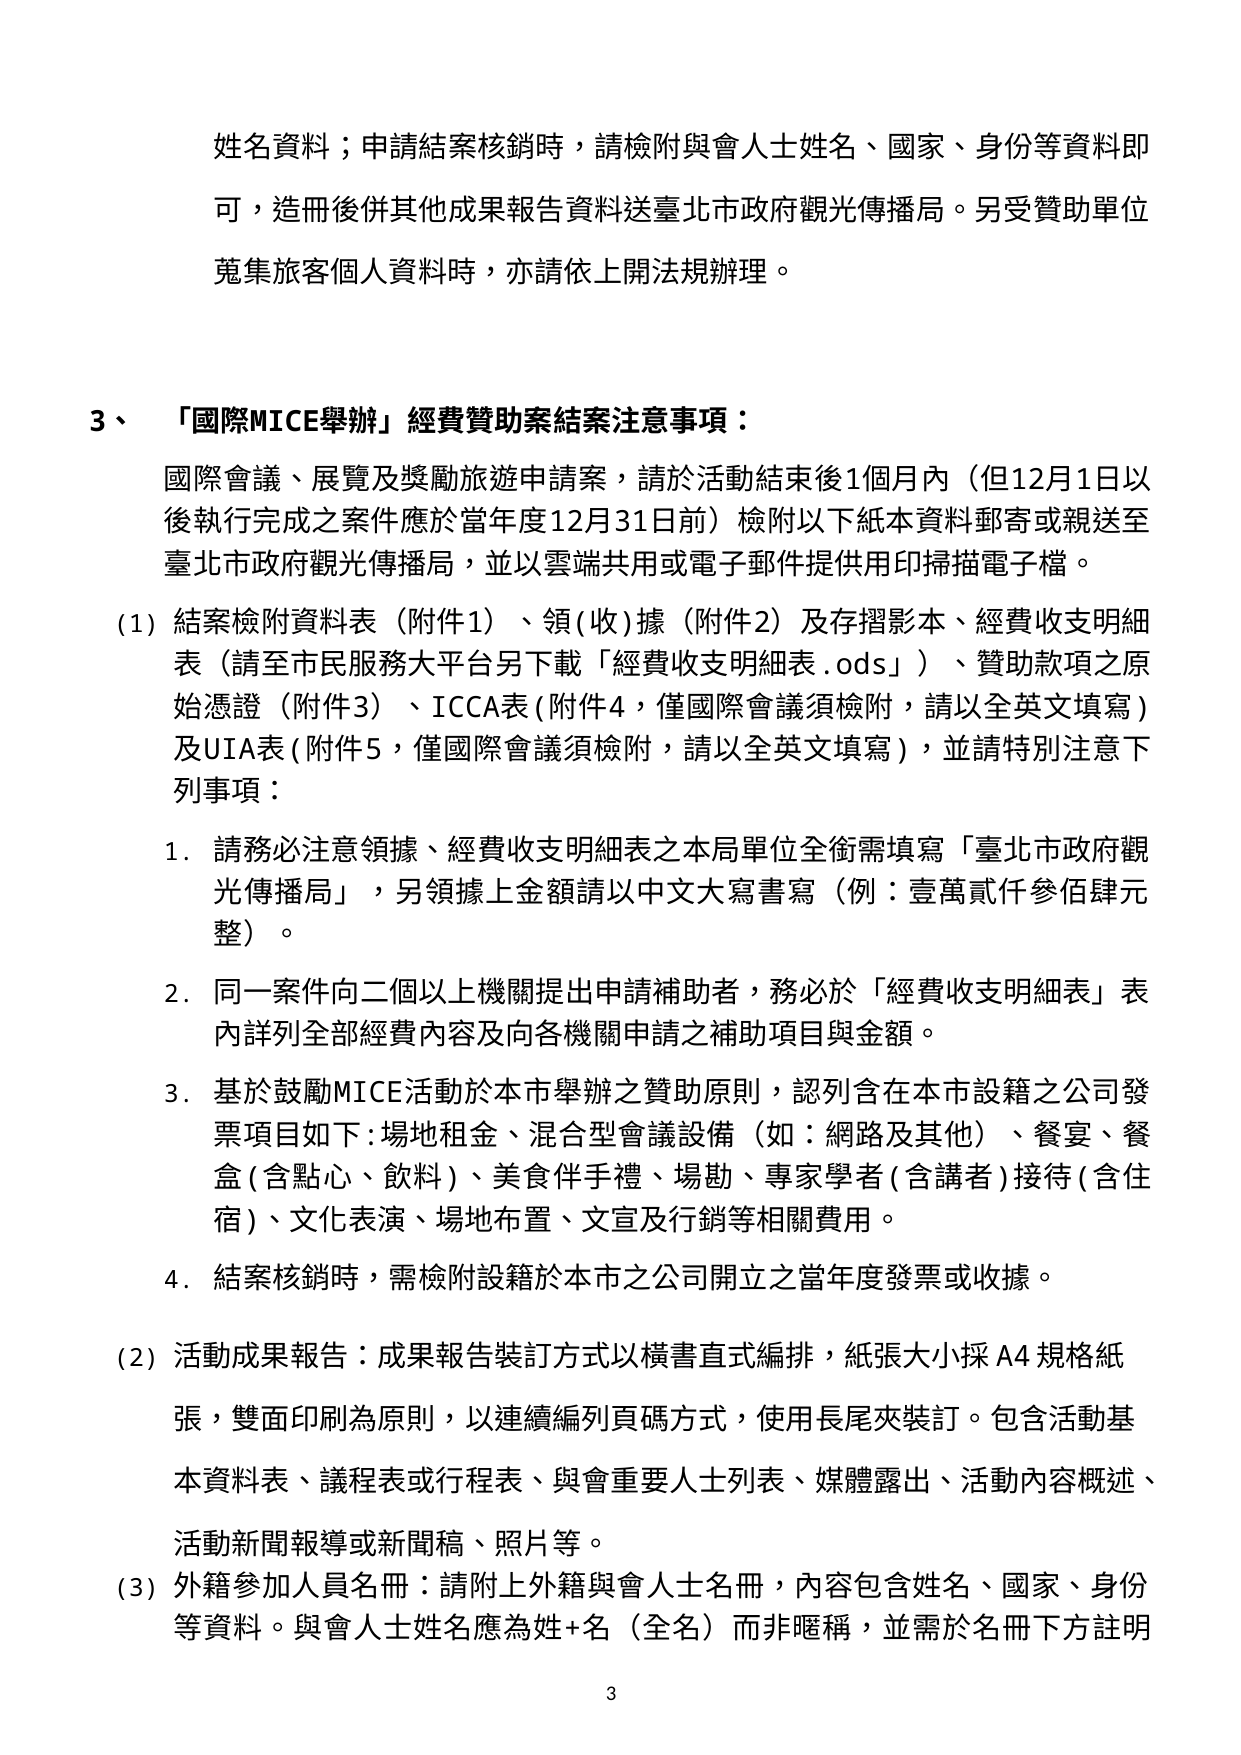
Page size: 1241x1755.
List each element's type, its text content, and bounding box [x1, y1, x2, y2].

list 請務必注意領據、經費收支明細表之本局單位全銜需填寫「臺北市政府觀光傳播局」，另領據上金額請以中文大寫書寫（例：壹萬貳仟參佰肆元整）。 [164, 826, 1152, 953]
list 姓名資料；申請結案核銷時，請檢附與會人士姓名、國家、身份等資料即可，造冊後併其他成果報告資料送臺北市政府觀光傳播局。另受贊助單位蒐集旅客個人資料時，亦請依上開法規辦理。 [164, 103, 1152, 291]
list 「國際MICE舉辦」經費贊助案結案注意事項： [89, 377, 1152, 440]
list 結案檢附資料表（附件1）、領(收)據（附件2）及存摺影本、經費收支明細表（請至市民服務大平台另下載「經費收支明細表.ods」）、贊助款項之原始憑證（附件3）、ICCA表(附件4，僅國際會議須檢附，請以全英文填寫)及UIA表(附件5，僅國際會議須檢附，請以全英文填寫)，並請特別注意下列事項： [114, 598, 1152, 810]
list 同一案件向二個以上機關提出申請補助者，務必於「經費收支明細表」表內詳列全部經費內容及向各機關申請之補助項目與金額。 [164, 969, 1152, 1053]
list 結案核銷時，需檢附設籍於本市之公司開立之當年度發票或收據。 [164, 1254, 1152, 1297]
text 國際會議、展覽及獎勵旅遊申請案，請於活動結束後1個月內（但12月1日以後執行完成之案件應於當年度12月31日前）檢附以下紙本資料郵寄或親送至臺北市政府觀光傳播局，並以雲端共用或電子郵件提供用印掃描電子檔。 [164, 456, 1152, 583]
list 外籍參加人員名冊：請附上外籍與會人士名冊，內容包含姓名、國家、身份等資料。與會人士姓名應為姓+名（全名）而非暱稱，並需於名冊下方註明 [114, 1562, 1152, 1647]
list 基於鼓勵MICE活動於本市舉辦之贊助原則，認列含在本市設籍之公司發票項目如下:場地租金、混合型會議設備（如：網路及其他）、餐宴、餐盒(含點心、飲料)、美食伴手禮、場勘、專家學者(含講者)接待(含住宿)、文化表演、場地布置、文宣及行銷等相關費用。 [164, 1069, 1152, 1238]
list 活動成果報告：成果報告裝訂方式以橫書直式編排，紙張大小採A4規格紙張，雙面印刷為原則，以連續編列頁碼方式，使用長尾夾裝訂。包含活動基本資料表、議程表或行程表、與會重要人士列表、媒體露出、活動內容概述、活動新聞報導或新聞稿、照片等。 [113, 1312, 1152, 1562]
